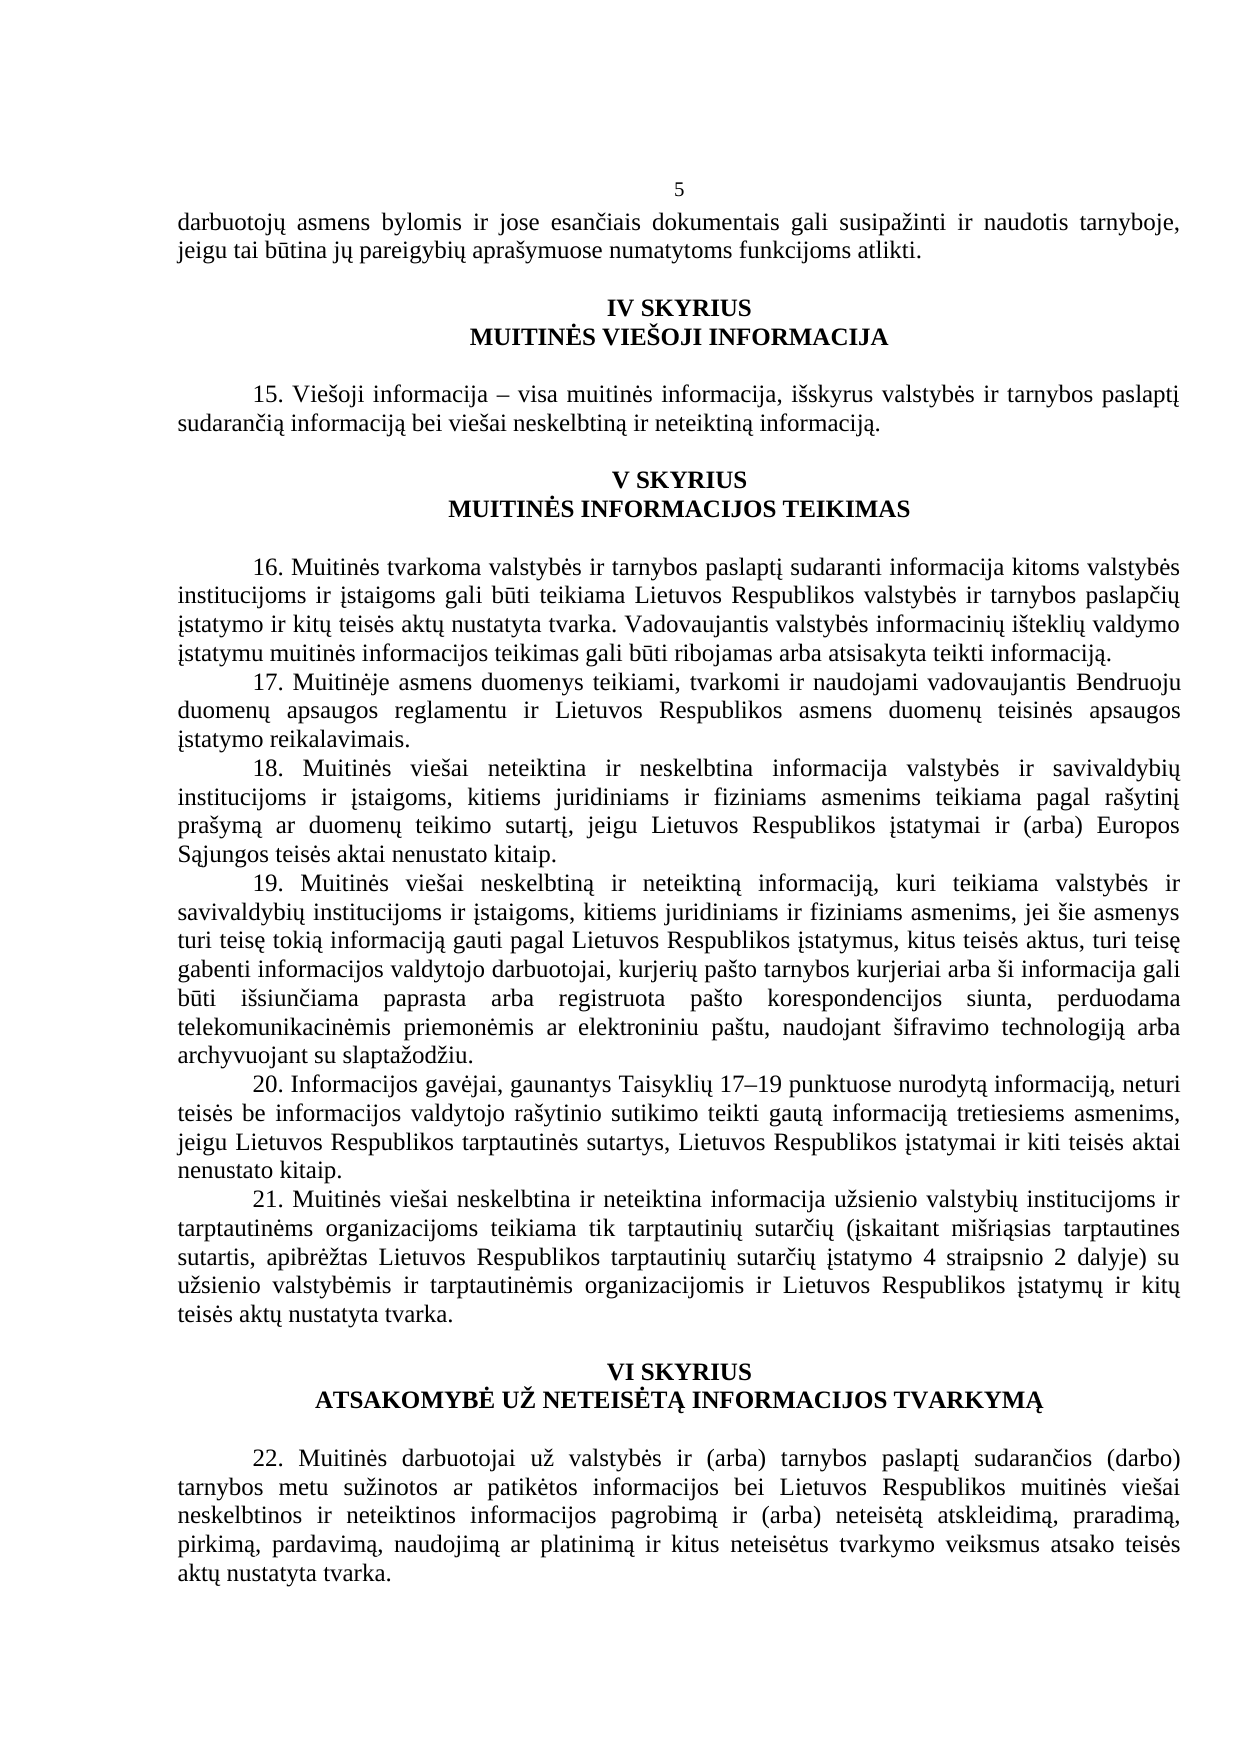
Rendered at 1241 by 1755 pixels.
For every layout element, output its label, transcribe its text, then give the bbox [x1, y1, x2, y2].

text 20. Informacijos gavėjai, gaunantys Taisyklių 17–19 punktuose nurodytą informaciją, neturi teisės be informacijos valdytojo rašytinio sutikimo teikti gautą informaciją tretiesiems asmenims, jeigu Lietuvos Respublikos tarptautinės sutartys, Lietuvos Respublikos įstatymai ir kiti teisės aktai nenustato kitaip. [177, 1069, 1181, 1184]
text 15. Viešoji informacija – visa muitinės informacija, išskyrus valstybės ir tarnybos paslaptį sudarančią informaciją bei viešai neskelbtiną ir neteiktiną informaciją. [177, 379, 1181, 437]
text darbuotojų asmens bylomis ir jose esančiais dokumentais gali susipažinti ir naudotis tarnyboje, jeigu tai būtina jų pareigybių aprašymuose numatytoms funkcijoms atlikti. [177, 207, 1181, 264]
text MUITINĖS VIEŠOJI INFORMACIJA [177, 322, 1181, 350]
text VI SKYRIUS [177, 1357, 1181, 1385]
text V SKYRIUS [177, 465, 1181, 494]
text 19. Muitinės viešai neskelbtiną ir neteiktiną informaciją, kuri teikiama valstybės ir savivaldybių institucijoms ir įstaigoms, kitiems juridiniams ir fiziniams asmenims, jei šie asmenys turi teisę tokią informaciją gauti pagal Lietuvos Respublikos įstatymus, kitus teisės aktus, turi teisę gabenti informacijos valdytojo darbuotojai, kurjerių pašto tarnybos kurjeriai arba ši informacija gali būti išsiunčiama paprasta arba registruota pašto korespondencijos siunta, perduodama telekomunikacinėmis priemonėmis ar elektroniniu paštu, naudojant šifravimo technologiją arba archyvuojant su slaptažodžiu. [177, 868, 1181, 1069]
text IV SKYRIUS [177, 293, 1181, 322]
text 16. Muitinės tvarkoma valstybės ir tarnybos paslaptį sudaranti informacija kitoms valstybės institucijoms ir įstaigoms gali būti teikiama Lietuvos Respublikos valstybės ir tarnybos paslapčių įstatymo ir kitų teisės aktų nustatyta tvarka. Vadovaujantis valstybės informacinių išteklių valdymo įstatymu muitinės informacijos teikimas gali būti ribojamas arba atsisakyta teikti informaciją. [177, 552, 1181, 667]
text 18. Muitinės viešai neteiktina ir neskelbtina informacija valstybės ir savivaldybių institucijoms ir įstaigoms, kitiems juridiniams ir fiziniams asmenims teikiama pagal rašytinį prašymą ar duomenų teikimo sutartį, jeigu Lietuvos Respublikos įstatymai ir (arba) Europos Sąjungos teisės aktai nenustato kitaip. [177, 753, 1181, 868]
text ATSAKOMYBĖ UŽ NETEISĖTĄ INFORMACIJOS TVARKYMĄ [177, 1385, 1181, 1414]
text 17. Muitinėje asmens duomenys teikiami, tvarkomi ir naudojami vadovaujantis Bendruoju duomenų apsaugos reglamentu ir Lietuvos Respublikos asmens duomenų teisinės apsaugos įstatymo reikalavimais. [177, 667, 1181, 753]
text 21. Muitinės viešai neskelbtina ir neteiktina informacija užsienio valstybių institucijoms ir tarptautinėms organizacijoms teikiama tik tarptautinių sutarčių (įskaitant mišriąsias tarptautines sutartis, apibrėžtas Lietuvos Respublikos tarptautinių sutarčių įstatymo 4 straipsnio 2 dalyje) su užsienio valstybėmis ir tarptautinėmis organizacijomis ir Lietuvos Respublikos įstatymų ir kitų teisės aktų nustatyta tvarka. [177, 1184, 1181, 1328]
text 22. Muitinės darbuotojai už valstybės ir (arba) tarnybos paslaptį sudarančios (darbo) tarnybos metu sužinotos ar patikėtos informacijos bei Lietuvos Respublikos muitinės viešai neskelbtinos ir neteiktinos informacijos pagrobimą ir (arba) neteisėtą atskleidimą, praradimą, pirkimą, pardavimą, naudojimą ar platinimą ir kitus neteisėtus tvarkymo veiksmus atsako teisės aktų nustatyta tvarka. [177, 1443, 1181, 1587]
text MUITINĖS INFORMACIJOS TEIKIMAS [177, 494, 1181, 523]
